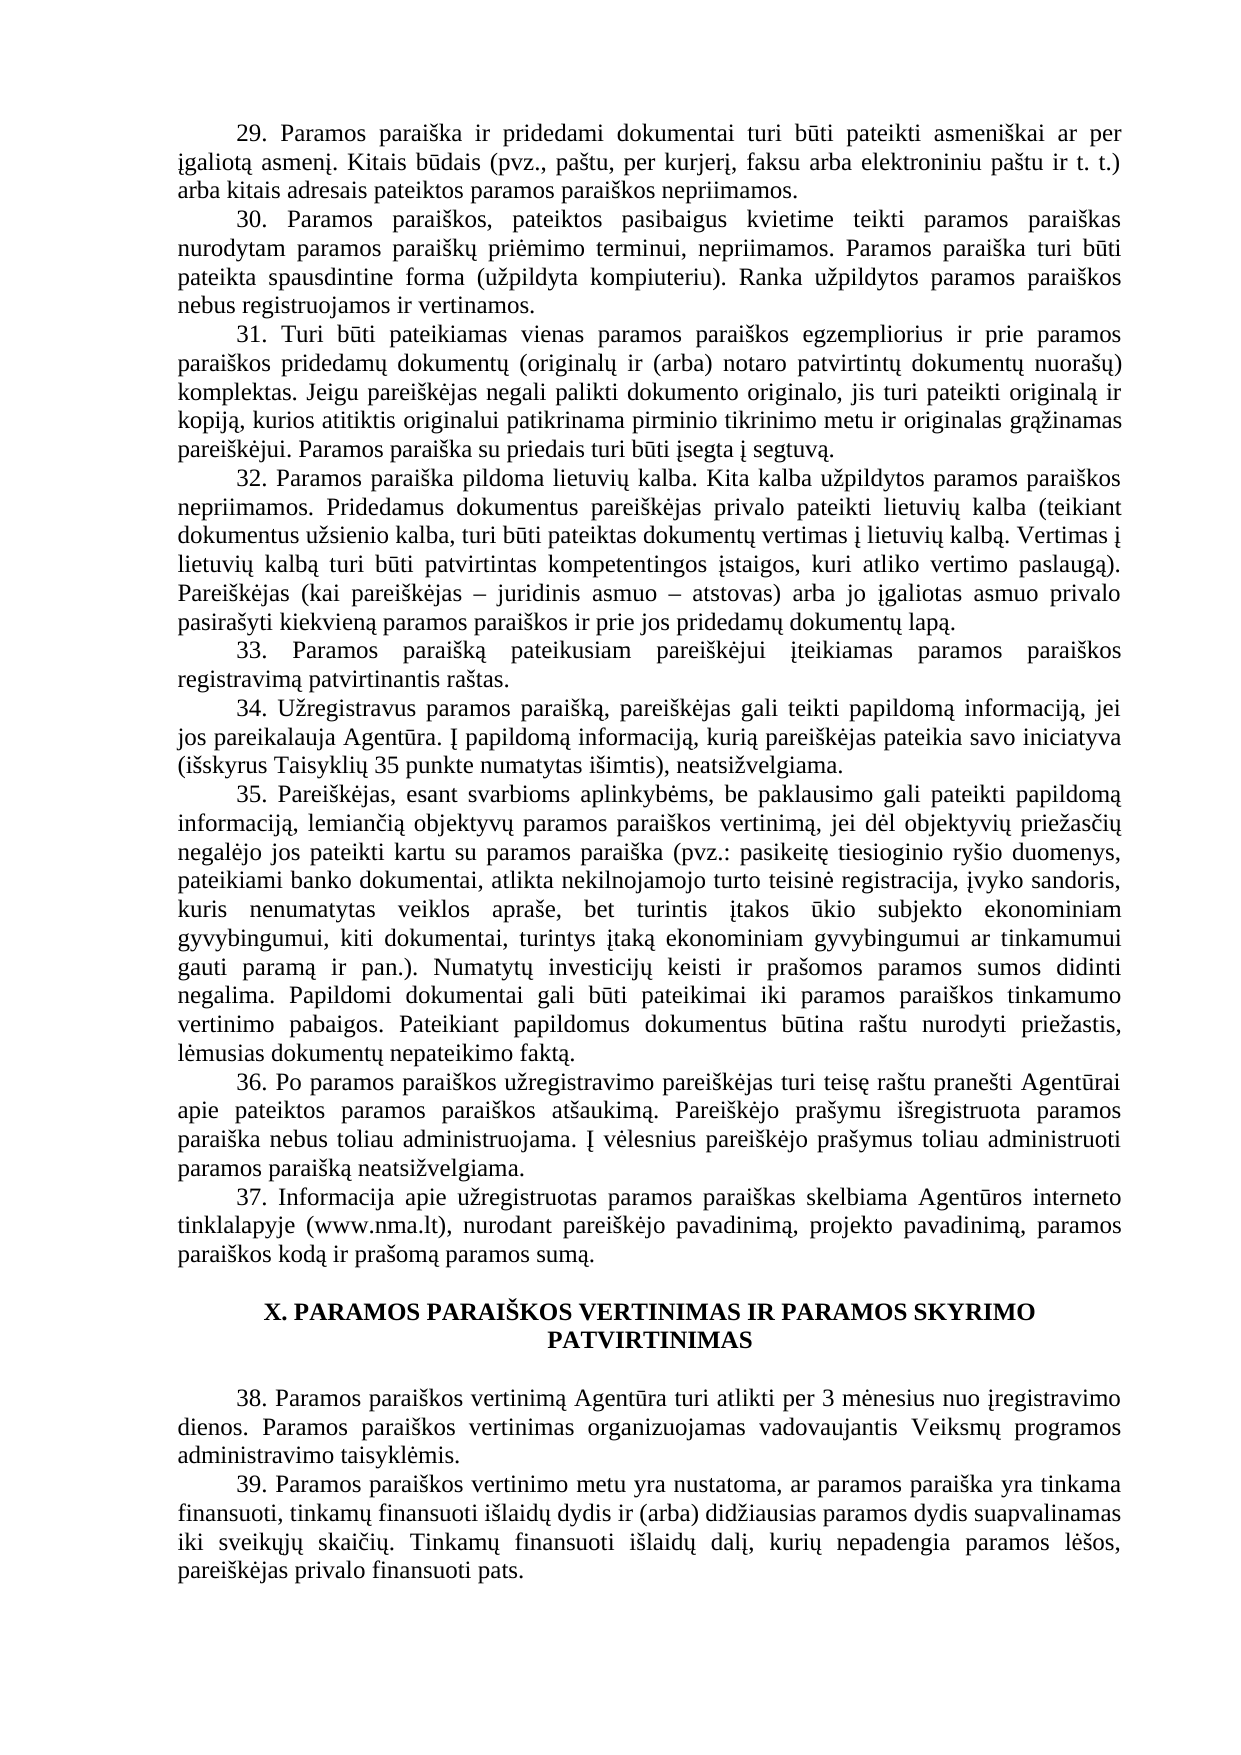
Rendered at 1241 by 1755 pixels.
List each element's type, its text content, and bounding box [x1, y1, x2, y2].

text 39. Paramos paraiškos vertinimo metu yra nustatoma, ar paramos paraiška yra tinkama finansuoti, tinkamų finansuoti išlaidų dydis ir (arba) didžiausias paramos dydis suapvalinamas iki sveikųjų skaičių. Tinkamų finansuoti išlaidų dalį, kurių nepadengia paramos lėšos, pareiškėjas privalo finansuoti pats. [177, 1469, 1122, 1584]
text 32. Paramos paraiška pildoma lietuvių kalba. Kita kalba užpildytos paramos paraiškos nepriimamos. Pridedamus dokumentus pareiškėjas privalo pateikti lietuvių kalba (teikiant dokumentus užsienio kalba, turi būti pateiktas dokumentų vertimas į lietuvių kalbą. Vertimas į lietuvių kalbą turi būti patvirtintas kompetentingos įstaigos, kuri atliko vertimo paslaugą). Pareiškėjas (kai pareiškėjas – juridinis asmuo – atstovas) arba jo įgaliotas asmuo privalo pasirašyti kiekvieną paramos paraiškos ir prie jos pridedamų dokumentų lapą. [177, 463, 1122, 636]
text 30. Paramos paraiškos, pateiktos pasibaigus kvietime teikti paramos paraiškas nurodytam paramos paraiškų priėmimo terminui, nepriimamos. Paramos paraiška turi būti pateikta spausdintine forma (užpildyta kompiuteriu). Ranka užpildytos paramos paraiškos nebus registruojamos ir vertinamos. [177, 204, 1122, 319]
text 34. Užregistravus paramos paraišką, pareiškėjas gali teikti papildomą informaciją, jei jos pareikalauja Agentūra. Į papildomą informaciją, kurią pareiškėjas pateikia savo iniciatyva (išskyrus Taisyklių 35 punkte numatytas išimtis), neatsižvelgiama. [177, 693, 1122, 779]
text 33. Paramos paraišką pateikusiam pareiškėjui įteikiamas paramos paraiškos registravimą patvirtinantis raštas. [177, 636, 1122, 693]
text 35. Pareiškėjas, esant svarbioms aplinkybėms, be paklausimo gali pateikti papildomą informaciją, lemiančią objektyvų paramos paraiškos vertinimą, jei dėl objektyvių priežasčių negalėjo jos pateikti kartu su paramos paraiška (pvz.: pasikeitę tiesioginio ryšio duomenys, pateikiami banko dokumentai, atlikta nekilnojamojo turto teisinė registracija, įvyko sandoris, kuris nenumatytas veiklos apraše, bet turintis įtakos ūkio subjekto ekonominiam gyvybingumui, kiti dokumentai, turintys įtaką ekonominiam gyvybingumui ar tinkamumui gauti paramą ir pan.). Numatytų investicijų keisti ir prašomos paramos sumos didinti negalima. Papildomi dokumentai gali būti pateikimai iki paramos paraiškos tinkamumo vertinimo pabaigos. Pateikiant papildomus dokumentus būtina raštu nurodyti priežastis, lėmusias dokumentų nepateikimo faktą. [177, 779, 1122, 1067]
text 31. Turi būti pateikiamas vienas paramos paraiškos egzempliorius ir prie paramos paraiškos pridedamų dokumentų (originalų ir (arba) notaro patvirtintų dokumentų nuorašų) komplektas. Jeigu pareiškėjas negali palikti dokumento originalo, jis turi pateikti originalą ir kopiją, kurios atitiktis originalui patikrinama pirminio tikrinimo metu ir originalas grąžinamas pareiškėjui. Paramos paraiška su priedais turi būti įsegta į segtuvą. [177, 319, 1122, 463]
text 37. Informacija apie užregistruotas paramos paraiškas skelbiama Agentūros interneto tinklalapyje (www.nma.lt), nurodant pareiškėjo pavadinimą, projekto pavadinimą, paramos paraiškos kodą ir prašomą paramos sumą. [177, 1182, 1122, 1268]
text 29. Paramos paraiška ir pridedami dokumentai turi būti pateikti asmeniškai ar per įgaliotą asmenį. Kitais būdais (pvz., paštu, per kurjerį, faksu arba elektroniniu paštu ir t. t.) arba kitais adresais pateiktos paramos paraiškos nepriimamos. [177, 118, 1122, 204]
text 38. Paramos paraiškos vertinimą Agentūra turi atlikti per 3 mėnesius nuo įregistravimo dienos. Paramos paraiškos vertinimas organizuojamas vadovaujantis Veiksmų programos administravimo taisyklėmis. [177, 1383, 1122, 1469]
text X. PARAMOS PARAIŠKOS VERTINIMAS IR PARAMOS SKYRIMO PATVIRTINIMAS [177, 1297, 1122, 1354]
text 36. Po paramos paraiškos užregistravimo pareiškėjas turi teisę raštu pranešti Agentūrai apie pateiktos paramos paraiškos atšaukimą. Pareiškėjo prašymu išregistruota paramos paraiška nebus toliau administruojama. Į vėlesnius pareiškėjo prašymus toliau administruoti paramos paraišką neatsižvelgiama. [177, 1067, 1122, 1182]
